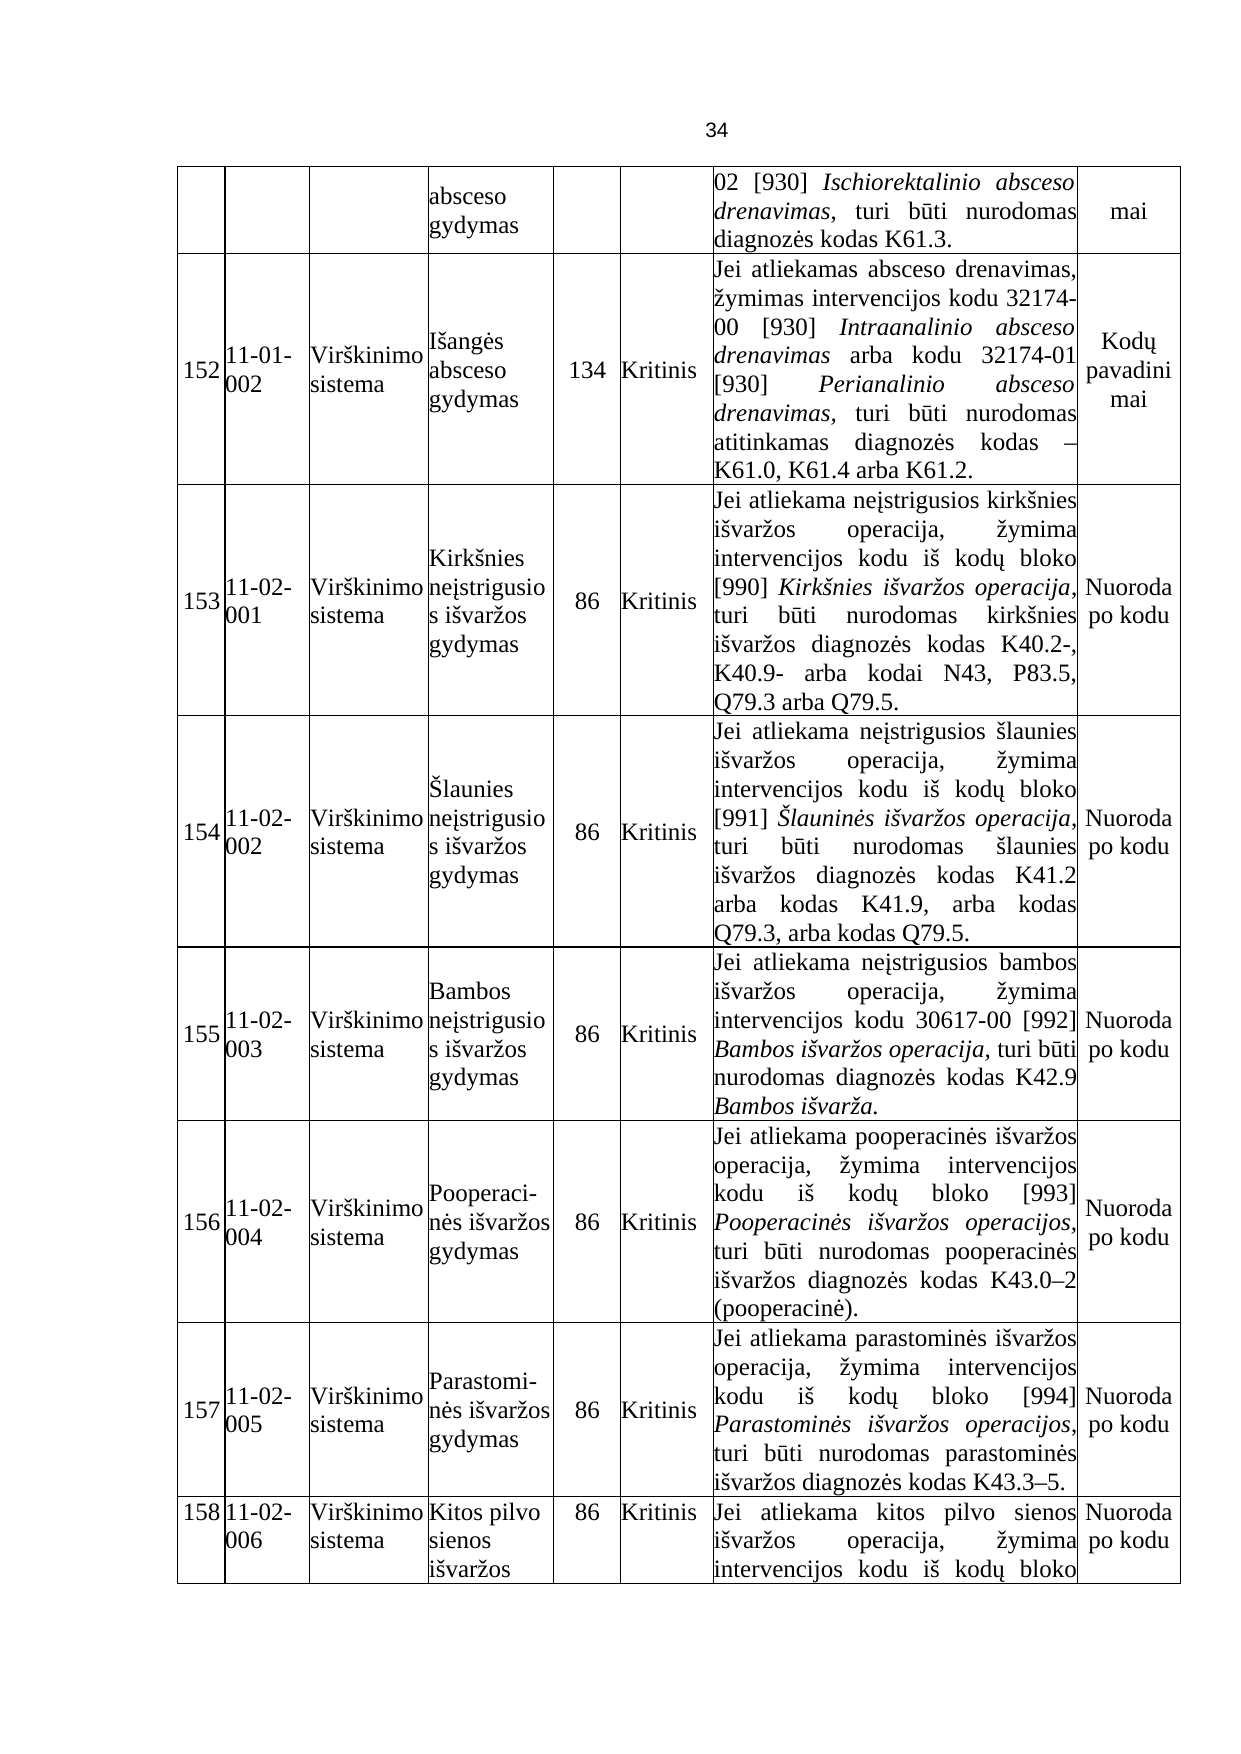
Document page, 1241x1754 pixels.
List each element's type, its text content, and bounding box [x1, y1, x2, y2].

table_cell Bambos neįstrigusios išvaržos gydymas [429, 948, 553, 1120]
table_cell Nuoroda po kodu [1078, 1497, 1180, 1583]
table_cell absceso gydymas [429, 167, 553, 253]
table_cell Kritinis [621, 716, 713, 946]
table_cell 11-02-002 [226, 716, 309, 946]
table_cell [310, 167, 428, 253]
table_cell 86 [554, 1497, 620, 1583]
table_cell Virškinimo sistema [310, 485, 428, 715]
table_cell Parastomi-nės išvaržos gydymas [429, 1323, 553, 1496]
table_cell Kritinis [621, 1323, 713, 1496]
table_cell Pooperaci-nės išvaržos gydymas [429, 1121, 553, 1322]
table_cell Virškinimo sistema [310, 948, 428, 1120]
table_cell Kritinis [621, 254, 713, 484]
table_cell Kritinis [621, 948, 713, 1120]
table_cell 152 [178, 254, 224, 484]
table_cell [178, 167, 224, 253]
table_cell 11-02-005 [226, 1323, 309, 1496]
table_cell Nuoroda po kodu [1078, 485, 1180, 715]
table_cell Kritinis [621, 1497, 713, 1583]
table_cell Kodų pavadinimai [1078, 254, 1180, 484]
table_cell Kritinis [621, 485, 713, 715]
table_cell Virškinimo sistema [310, 254, 428, 484]
table_cell 86 [554, 485, 620, 715]
table_cell 86 [554, 948, 620, 1120]
table_cell Jei atliekama neįstrigusios šlaunies išvaržos operacija, žymima intervencijos kodu iš kodų bloko [991] Šlauninės išvaržos operacija, turi būti nurodomas šlaunies išvaržos diagnozės kodas K41.2 arba kodas K41.9, arba kodas Q79.3, arba kodas Q79.5. [714, 716, 1077, 946]
table_cell Kirkšnies neįstrigusios išvaržos gydymas [429, 485, 553, 715]
table_cell 86 [554, 1121, 620, 1322]
table_cell 11-02-001 [226, 485, 309, 715]
table_cell Nuoroda po kodu [1078, 1323, 1180, 1496]
table_cell 154 [178, 716, 224, 946]
table_cell Šlaunies neįstrigusios išvaržos gydymas [429, 716, 553, 946]
table_cell 86 [554, 1323, 620, 1496]
table_cell 11-01-002 [226, 254, 309, 484]
table_cell Jei atliekama parastominės išvaržos operacija, žymima intervencijos kodu iš kodų bloko [994] Parastominės išvaržos operacijos, turi būti nurodomas parastominės išvaržos diagnozės kodas K43.3–5. [714, 1323, 1077, 1496]
table_cell 155 [178, 948, 224, 1120]
table_cell Jei atliekama kitos pilvo sienos išvaržos operacija, žymima intervencijos kodu iš kodų bloko [714, 1497, 1077, 1583]
table_cell 158 [178, 1497, 224, 1583]
table_cell Kritinis [621, 1121, 713, 1322]
table_cell Išangės absceso gydymas [429, 254, 553, 484]
table_cell 157 [178, 1323, 224, 1496]
table_cell Jei atliekama neįstrigusios kirkšnies išvaržos operacija, žymima intervencijos kodu iš kodų bloko [990] Kirkšnies išvaržos operacija, turi būti nurodomas kirkšnies išvaržos diagnozės kodas K40.2-, K40.9- arba kodai N43, P83.5, Q79.3 arba Q79.5. [714, 485, 1077, 715]
table_cell 156 [178, 1121, 224, 1322]
table_cell [226, 167, 309, 253]
table_cell Jei atliekamas absceso drenavimas, žymimas intervencijos kodu 32174-00 [930] Intraanalinio absceso drenavimas arba kodu 32174-01 [930] Perianalinio absceso drenavimas, turi būti nurodomas atitinkamas diagnozės kodas – K61.0, K61.4 arba K61.2. [714, 254, 1077, 484]
table_cell [554, 167, 620, 253]
table_cell mai [1078, 167, 1180, 253]
table_cell [621, 167, 713, 253]
table_cell Nuoroda po kodu [1078, 948, 1180, 1120]
table_cell Virškinimo sistema [310, 1497, 428, 1583]
table_cell Jei atliekama neįstrigusios bambos išvaržos operacija, žymima intervencijos kodu 30617-00 [992] Bambos išvaržos operacija, turi būti nurodomas diagnozės kodas K42.9 Bambos išvarža. [714, 948, 1077, 1120]
table_cell 11-02-003 [226, 948, 309, 1120]
table_cell 134 [554, 254, 620, 484]
table_cell Virškinimo sistema [310, 1323, 428, 1496]
table_cell Virškinimo sistema [310, 1121, 428, 1322]
table_cell 11-02-006 [226, 1497, 309, 1583]
table_cell 11-02-004 [226, 1121, 309, 1322]
table_cell Nuoroda po kodu [1078, 1121, 1180, 1322]
table_cell 02 [930] Ischiorektalinio absceso drenavimas, turi būti nurodomas diagnozės kodas K61.3. [714, 167, 1077, 253]
table_cell Kitos pilvo sienos išvaržos [429, 1497, 553, 1583]
table_cell 153 [178, 485, 224, 715]
table_cell 86 [554, 716, 620, 946]
table_cell Nuoroda po kodu [1078, 716, 1180, 946]
table_cell Virškinimo sistema [310, 716, 428, 946]
table_cell Jei atliekama pooperacinės išvaržos operacija, žymima intervencijos kodu iš kodų bloko [993] Pooperacinės išvaržos operacijos, turi būti nurodomas pooperacinės išvaržos diagnozės kodas K43.0–2 (pooperacinė). [714, 1121, 1077, 1322]
